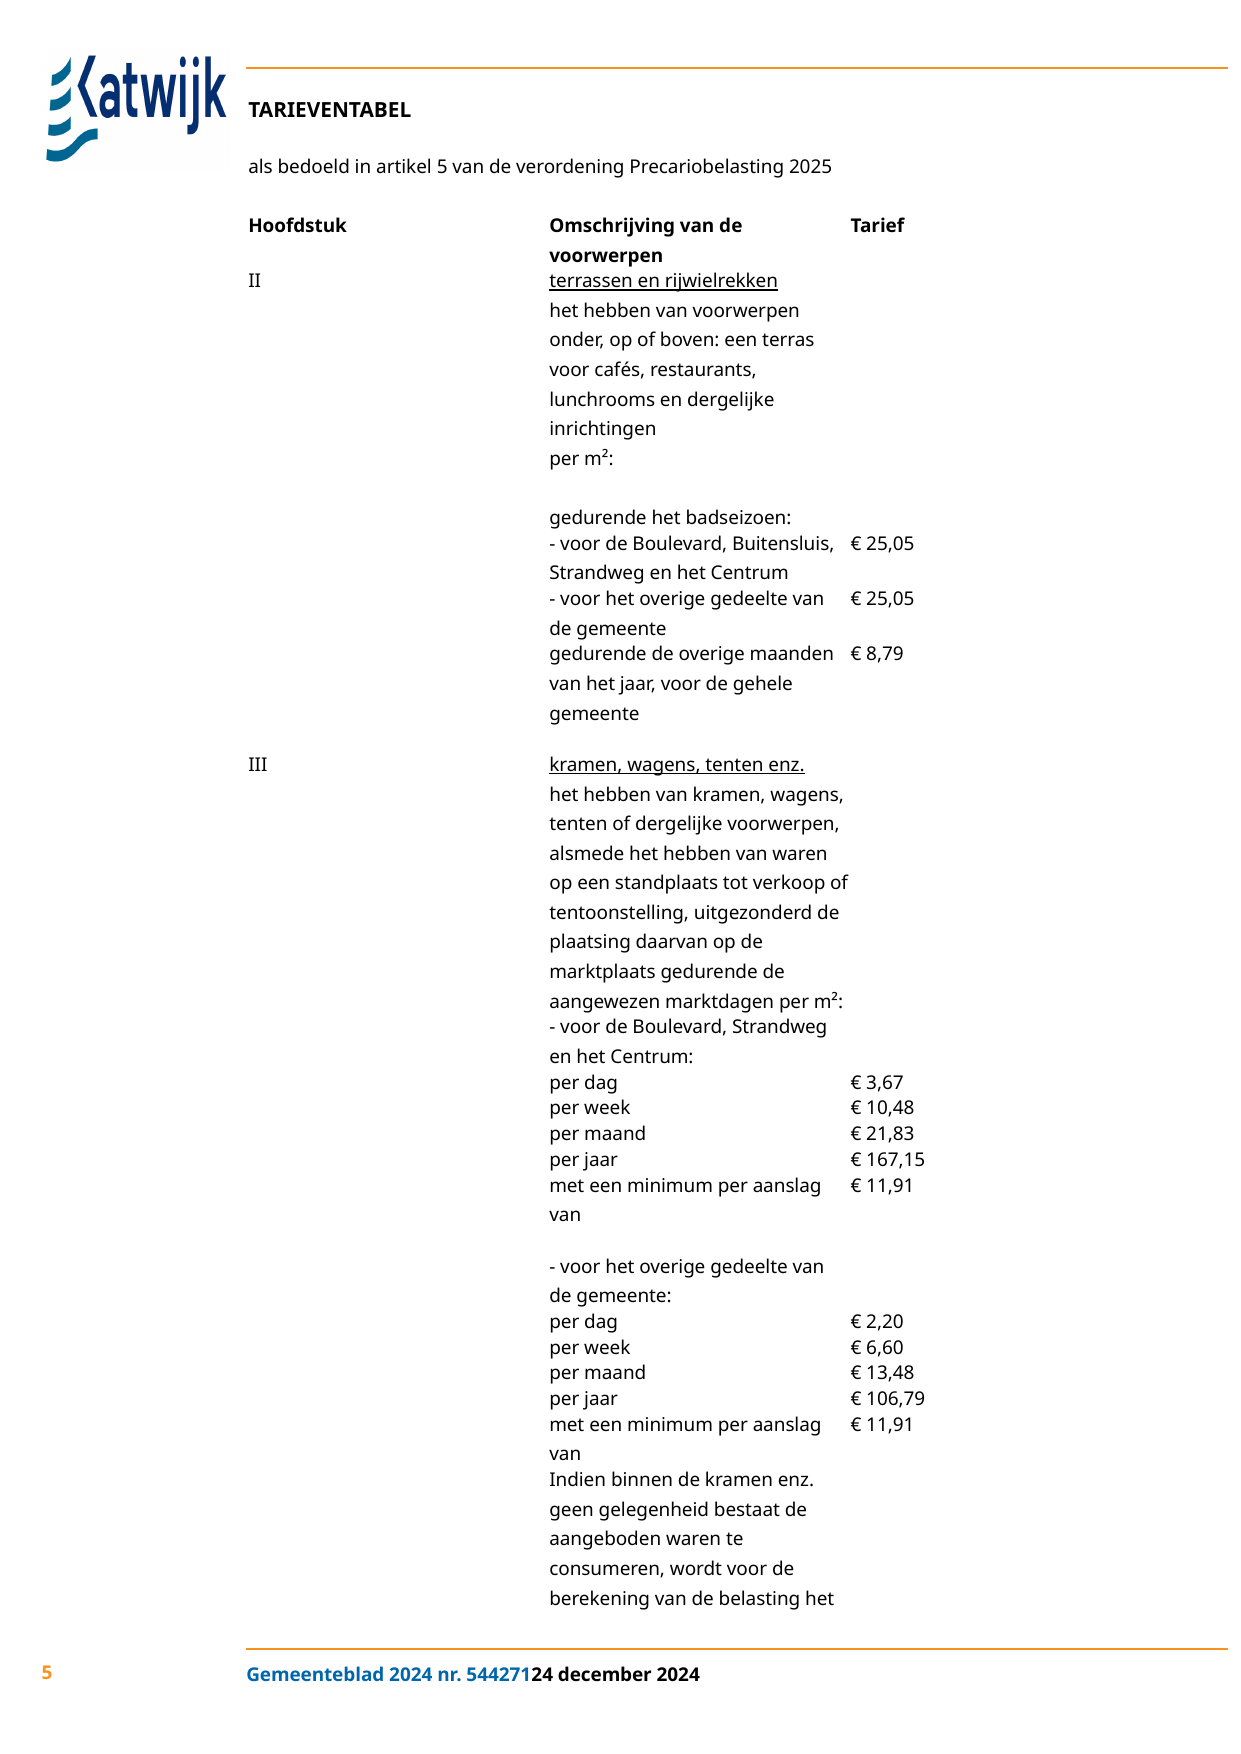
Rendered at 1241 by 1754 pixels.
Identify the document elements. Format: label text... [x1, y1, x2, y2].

table_cell [850, 1227, 1152, 1253]
table_cell per week [549, 1095, 850, 1120]
table_cell [248, 641, 549, 725]
table_cell [248, 1172, 549, 1227]
table_cell [248, 1360, 549, 1385]
table_cell [248, 1308, 549, 1334]
table_cell [248, 725, 549, 751]
table_cell € 2,20 [850, 1308, 1152, 1334]
table_cell [850, 1466, 1152, 1610]
table_cell - voor het overige gedeelte van de gemeente [549, 585, 850, 641]
table_header Hoofdstuk [248, 212, 549, 267]
table_cell [248, 530, 549, 585]
table_cell per dag [549, 1069, 850, 1094]
table_cell [248, 1227, 549, 1253]
table_cell per dag [549, 1308, 850, 1334]
table_cell € 25,05 [850, 530, 1152, 585]
table_cell [248, 1120, 549, 1146]
table_cell [248, 1095, 549, 1120]
table_cell [248, 1411, 549, 1466]
table_cell gedurende de overige maanden van het jaar, voor de gehele gemeente [549, 641, 850, 725]
table_cell - voor de Boulevard, Buitensluis, Strandweg en het Centrum [549, 530, 850, 585]
table_cell € 11,91 [850, 1411, 1152, 1466]
table_cell per maand [549, 1120, 850, 1146]
table_cell met een minimum per aanslag van [549, 1172, 850, 1227]
table_cell per jaar [549, 1385, 850, 1411]
table_cell [850, 268, 1152, 530]
table_cell € 25,05 [850, 585, 1152, 641]
table_cell [248, 1014, 549, 1069]
table_cell per week [549, 1334, 850, 1359]
table_cell [549, 725, 850, 751]
table_cell € 6,60 [850, 1334, 1152, 1359]
table_cell [248, 1253, 549, 1308]
table_cell € 167,15 [850, 1146, 1152, 1172]
table_cell per jaar [549, 1146, 850, 1172]
table_header Tarief [850, 212, 1152, 267]
table_cell [248, 1466, 549, 1610]
table_cell [248, 1069, 549, 1094]
table_cell [248, 1146, 549, 1172]
text TARIEVENTABEL [248, 95, 1152, 123]
table_cell [549, 1227, 850, 1253]
table_cell met een minimum per aanslag van [549, 1411, 850, 1466]
table_cell Indien binnen de kramen enz. geen gelegenheid bestaat de aangeboden waren te consumeren, wordt voor de berekening van de belasting het [549, 1466, 850, 1610]
table_cell [850, 1253, 1152, 1308]
text als bedoeld in artikel 5 van de verordening Precariobelasting 2025 [248, 153, 1152, 179]
table_cell € 3,67 [850, 1069, 1152, 1094]
table_cell II [248, 268, 549, 530]
table_cell [248, 1334, 549, 1359]
table_cell € 106,79 [850, 1385, 1152, 1411]
table_cell € 21,83 [850, 1120, 1152, 1146]
table_cell III [248, 751, 549, 1013]
table_cell [850, 1014, 1152, 1069]
table_cell [248, 585, 549, 641]
table_cell [248, 1385, 549, 1411]
table_cell per maand [549, 1360, 850, 1385]
table_cell - voor de Boulevard, Strandweg en het Centrum: [549, 1014, 850, 1069]
table_cell terrassen en rijwielrekken het hebben van voorwerpen onder, op of boven: een terras voor cafés, restaurants, lunchrooms en dergelijke inrichtingen per m²: gedurende het badseizoen: [549, 268, 850, 530]
table_cell € 8,79 [850, 641, 1152, 725]
table_cell € 11,91 [850, 1172, 1152, 1227]
table_cell [850, 751, 1152, 1013]
table_cell kramen, wagens, tenten enz. het hebben van kramen, wagens, tenten of dergelijke voorwerpen, alsmede het hebben van waren op een standplaats tot verkoop of tentoonstelling, uitgezonderd de plaatsing daarvan op de marktplaats gedurende de aangewezen marktdagen per m²: [549, 751, 850, 1013]
table_cell [850, 725, 1152, 751]
picture [41, 47, 231, 172]
table_cell - voor het overige gedeelte van de gemeente: [549, 1253, 850, 1308]
table_cell € 13,48 [850, 1360, 1152, 1385]
table_header Omschrijving van de voorwerpen [549, 212, 850, 267]
table_cell € 10,48 [850, 1095, 1152, 1120]
